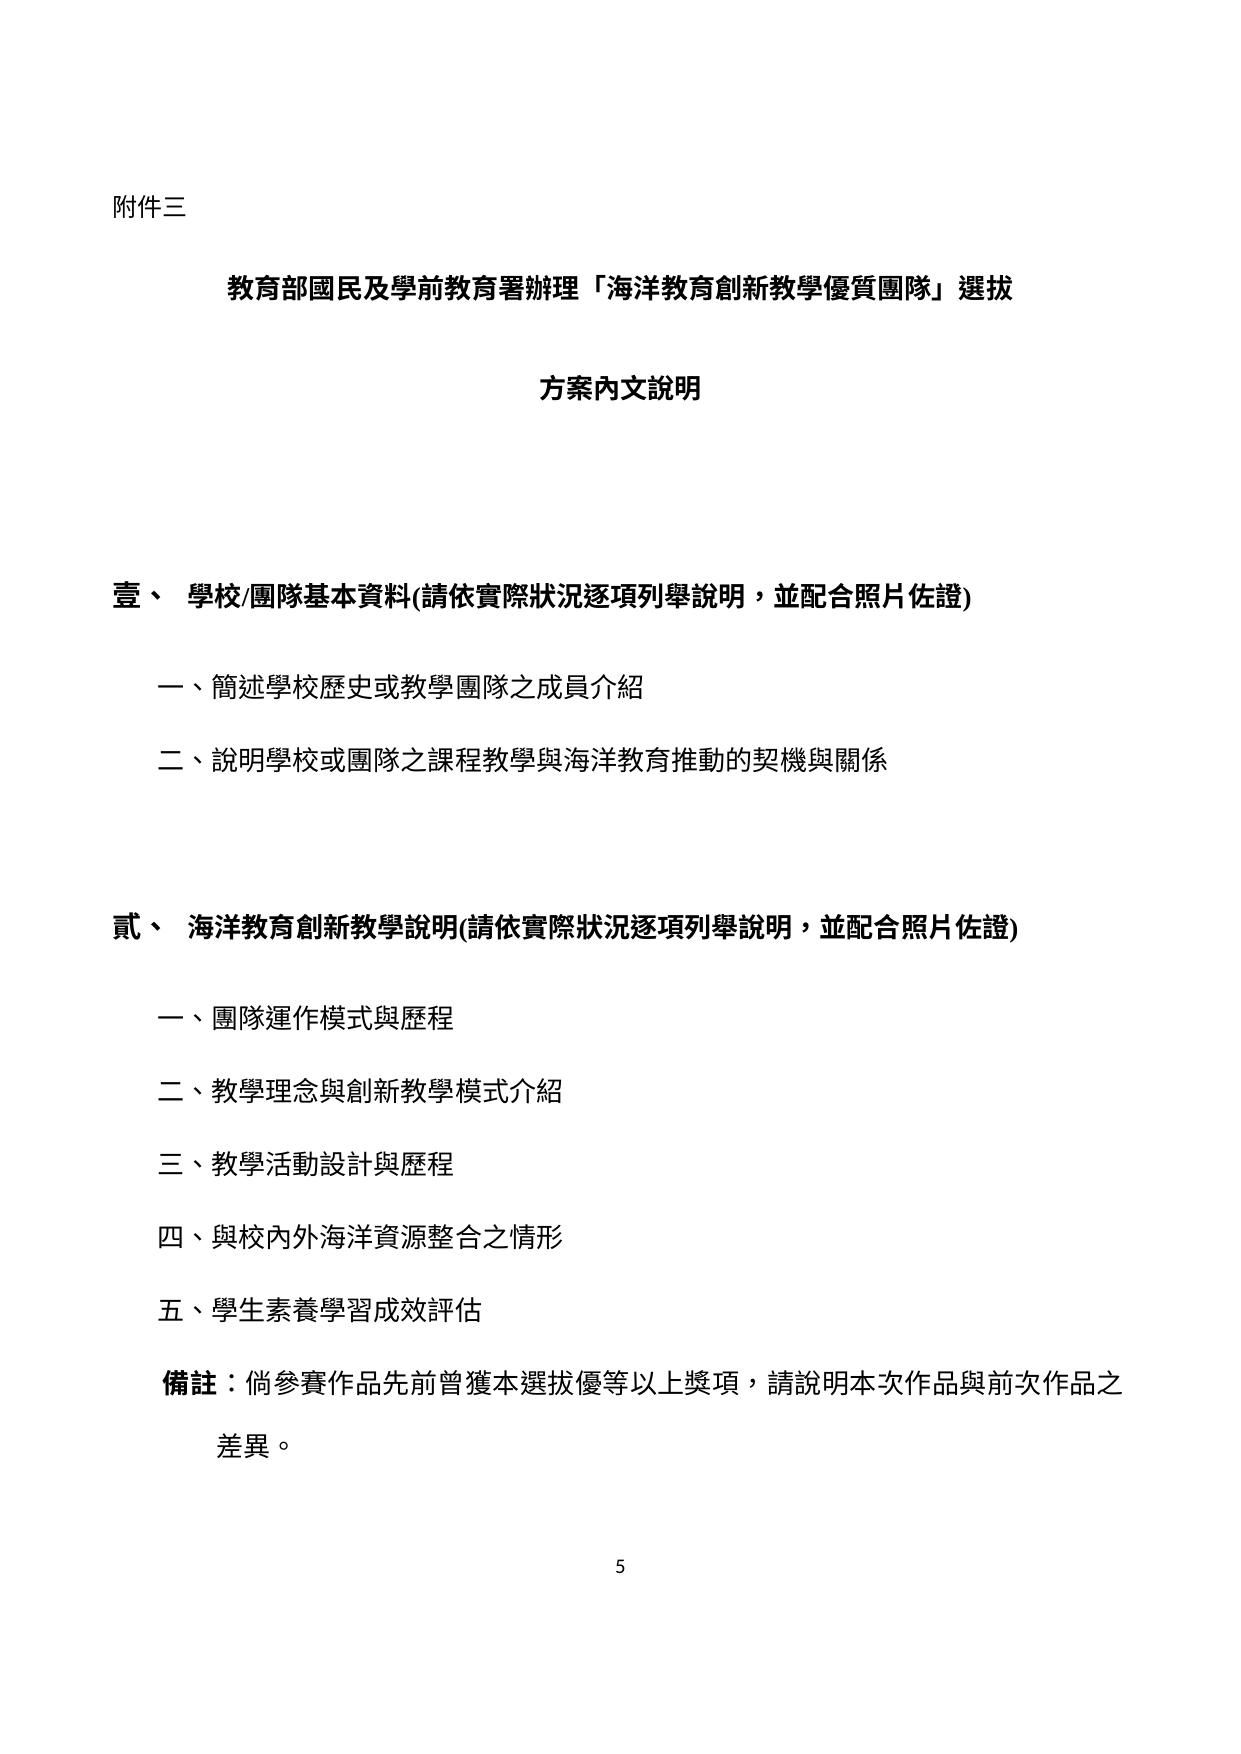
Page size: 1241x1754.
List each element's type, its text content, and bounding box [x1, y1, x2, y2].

text 二、說明學校或團隊之課程教學與海洋教育推動的契機與關係 [112, 717, 1128, 780]
text 四、與校內外海洋資源整合之情形 [112, 1194, 1128, 1257]
text 五、學生素養學習成效評估 [112, 1267, 1128, 1330]
text 一、簡述學校歷史或教學團隊之成員介紹 [112, 644, 1128, 707]
text 三、教學活動設計與歷程 [112, 1121, 1128, 1184]
text 備註：倘參賽作品先前曾獲本選拔優等以上獎項，請說明本次作品與前次作品之差異。 [163, 1340, 1128, 1465]
text 附件三 [112, 164, 1128, 227]
text 二、教學理念與創新教學模式介紹 [112, 1048, 1128, 1111]
text 一、團隊運作模式與歷程 [112, 976, 1128, 1038]
text 方案內文說明 [112, 345, 1128, 408]
list 海洋教育創新教學說明(請依實際狀況逐項列舉說明，並配合照片佐證) [112, 883, 1128, 945]
text 教育部國民及學前教育署辦理「海洋教育創新教學優質團隊」選拔 [112, 245, 1128, 308]
list 學校/團隊基本資料(請依實際狀況逐項列舉說明，並配合照片佐證) [112, 552, 1128, 614]
